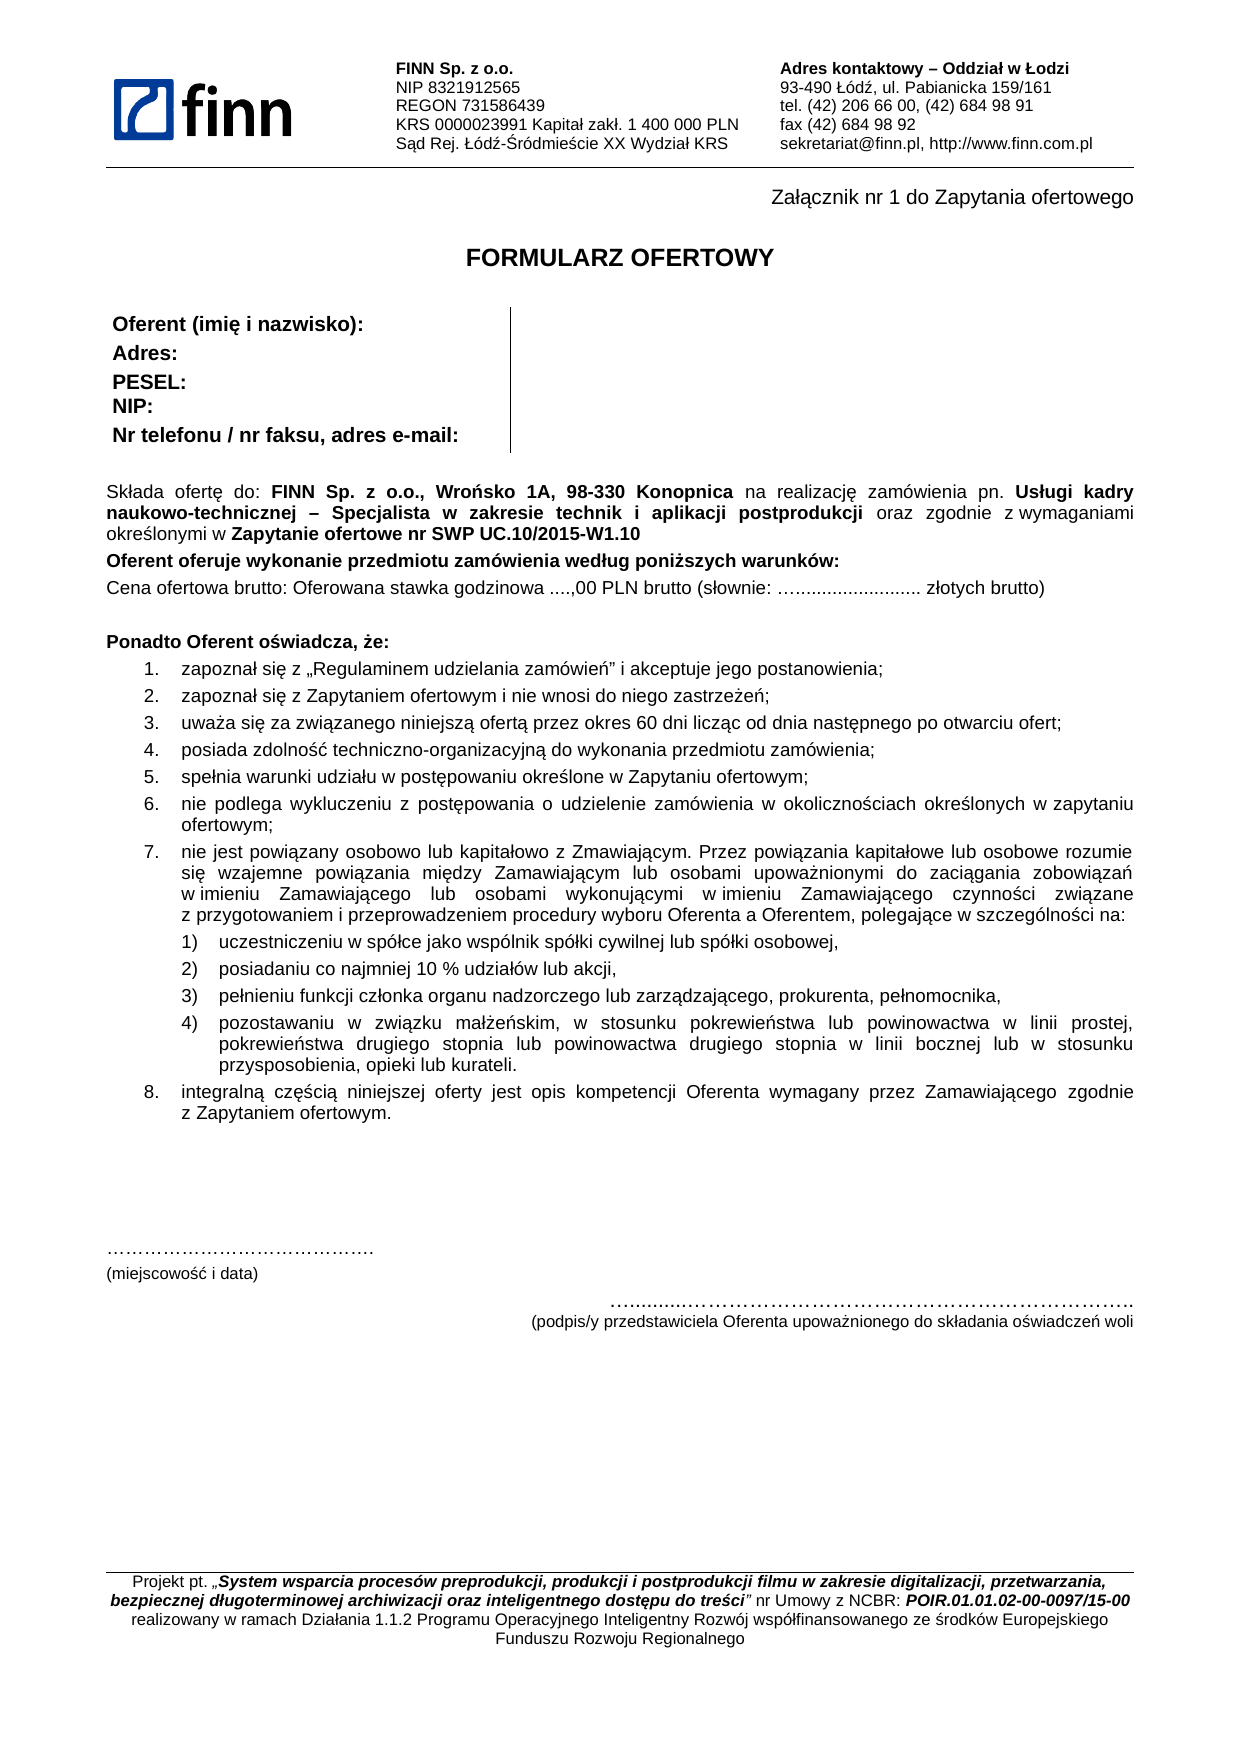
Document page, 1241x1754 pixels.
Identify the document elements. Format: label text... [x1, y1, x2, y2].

list posiadaniu co najmniej 10 % udziałów lub akcji, [181, 958, 1134, 979]
text Załącznik nr 1 do Zapytania ofertowego [106, 186, 1134, 209]
table_header [511, 307, 1134, 452]
list pełnieniu funkcji członka organu nadzorczego lub zarządzającego, prokurenta, pełnomocnika, [181, 986, 1134, 1007]
list pozostawaniu w związku małżeńskim, w stosunku pokrewieństwa lub powinowactwa w linii prostej, pokrewieństwa drugiego stopnia lub powinowactwa drugiego stopnia w linii bocznej lub w stosunku przysposobienia, opieki lub kurateli. [181, 1012, 1134, 1076]
list nie podlega wykluczeniu z postępowania o udzielenie zamówienia w okolicznościach określonych w zapytaniu ofertowym; [144, 793, 1134, 836]
text (podpis/y przedstawiciela Oferenta upoważnionego do składania oświadczeń woli [106, 1312, 1134, 1331]
picture [106, 63, 303, 149]
list nie jest powiązany osobowo lub kapitałowo z Zmawiającym. Przez powiązania kapitałowe lub osobowe rozumie się wzajemne powiązania między Zamawiającym lub osobami upoważnionymi do zaciągania zobowiązań w imieniu Zamawiającego lub osobami wykonującymi w imieniu Zamawiającego czynności związane z przygotowaniem i przeprowadzeniem procedury wyboru Oferenta a Oferentem, polegające w szczególności na: [144, 841, 1134, 926]
text Cena ofertowa brutto: Oferowana stawka godzinowa ....,00 PLN brutto (słownie: …........................ złotych brutto) [106, 578, 1134, 599]
list zapoznał się z Zapytaniem ofertowym i nie wnosi do niego zastrzeżeń; [144, 686, 1134, 707]
list posiada zdolność techniczno-organizacyjną do wykonania przedmiotu zamówienia; [144, 739, 1134, 761]
text Ponadto Oferent oświadcza, że: [106, 632, 1134, 653]
text FORMULARZ OFERTOWY [106, 244, 1134, 272]
text Składa ofertę do: FINN Sp. z o.o., Wrońsko 1A, 98-330 Konopnica na realizację zamówienia pn. Usługi kadry naukowo-technicznej – Specjalista w zakresie technik i aplikacji postprodukcji oraz zgodnie z wymaganiami określonymi w Zapytanie ofertowe nr SWP UC.10/2015-W1.10 [106, 482, 1134, 545]
text …..........……………………………………………………….. [106, 1289, 1134, 1312]
list spełnia warunki udziału w postępowaniu określone w Zapytaniu ofertowym; [144, 766, 1134, 787]
list zapoznał się z „Regulaminem udzielania zamówień” i akceptuje jego postanowienia; [144, 658, 1134, 679]
list uważa się za związanego niniejszą ofertą przez okres 60 dni licząc od dnia następnego po otwarciu ofert; [144, 712, 1134, 733]
list integralną częścią niniejszej oferty jest opis kompetencji Oferenta wymagany przez Zamawiającego zgodnie z Zapytaniem ofertowym. [144, 1082, 1134, 1124]
text ……………………………………. [106, 1237, 1134, 1258]
text (miejscowość i data) [106, 1264, 1134, 1283]
list uczestniczeniu w spółce jako wspólnik spółki cywilnej lub spółki osobowej, [181, 932, 1134, 953]
table_header Oferent (imię i nazwisko): Adres: PESEL: NIP: Nr telefonu / nr faksu, adres e-mail: [106, 307, 510, 452]
text Oferent oferuje wykonanie przedmiotu zamówienia według poniższych warunków: [106, 551, 1134, 572]
